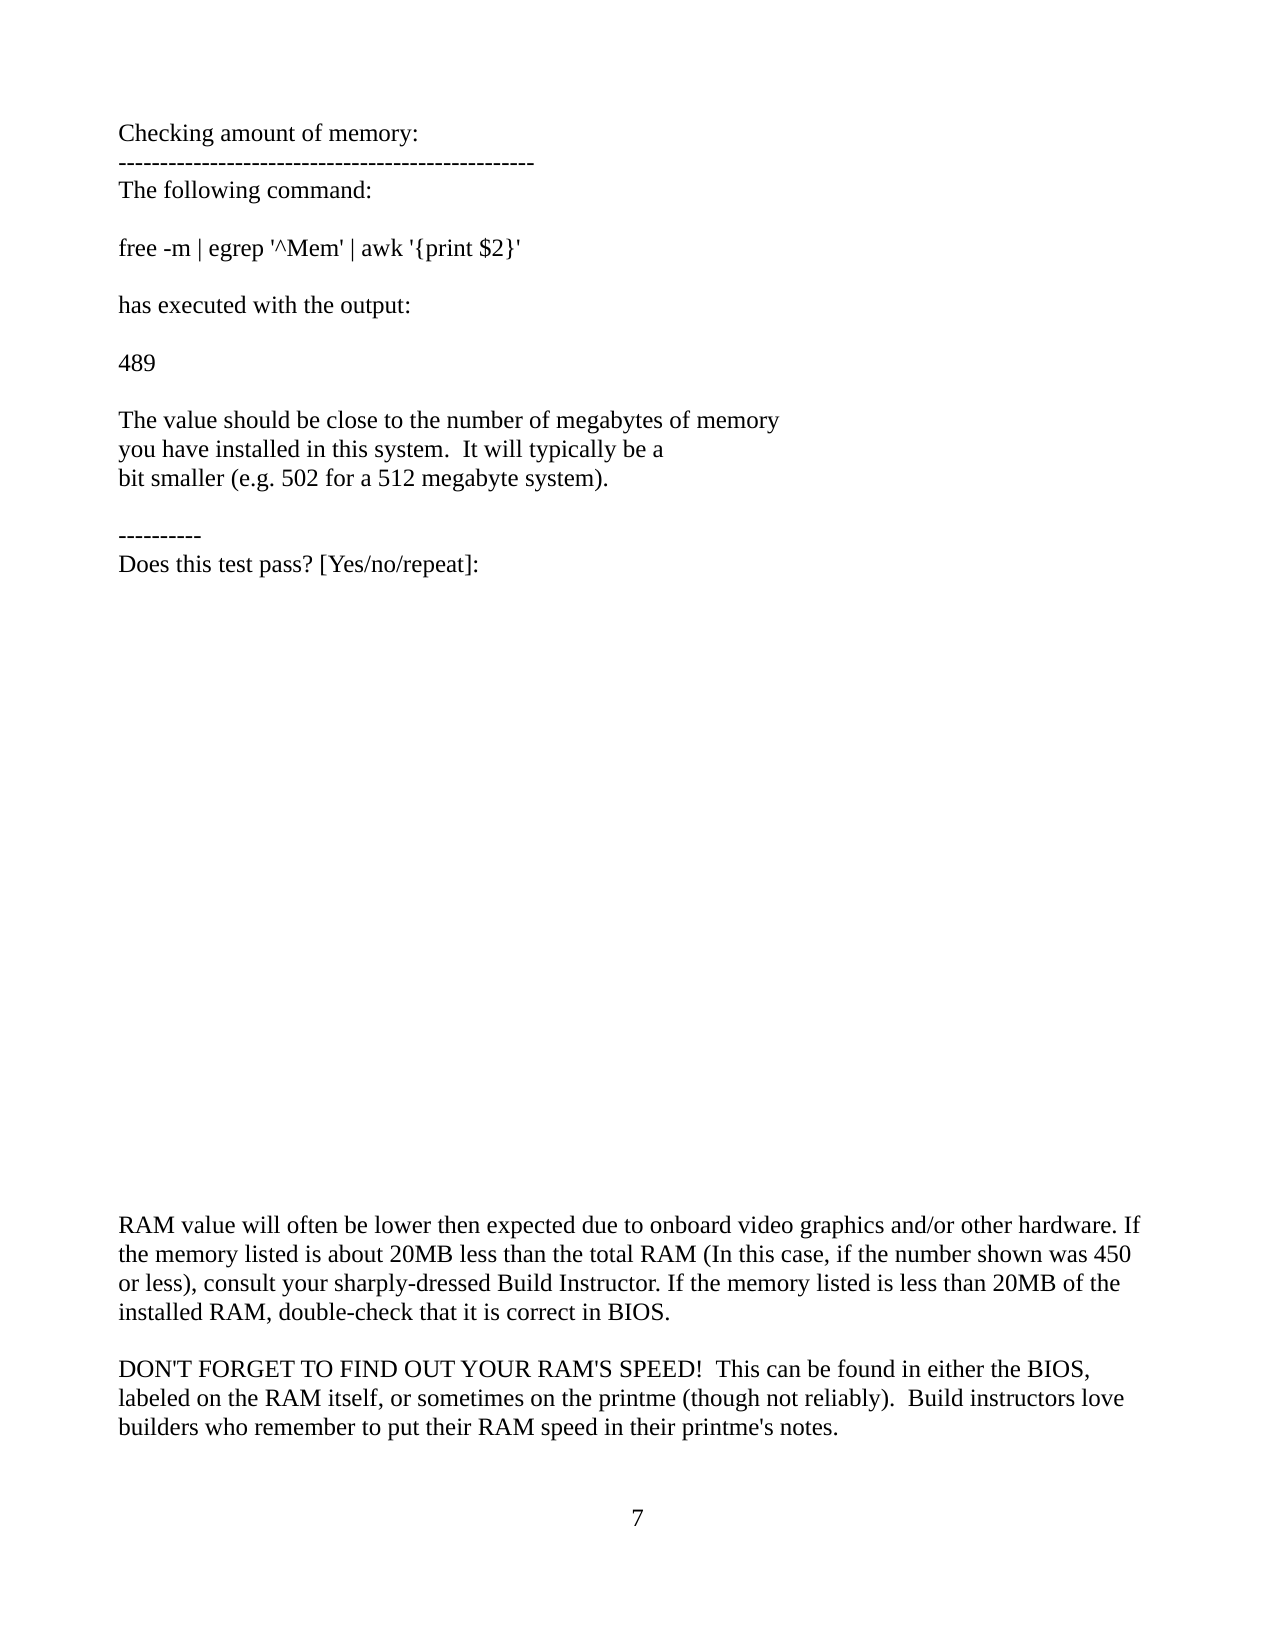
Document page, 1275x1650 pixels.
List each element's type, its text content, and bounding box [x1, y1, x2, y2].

text DON'T FORGET TO FIND OUT YOUR RAM'S SPEED! This can be found in either the BIOS, labeled on the RAM itself, or sometimes on the printme (though not reliably). Build instructors love builders who remember to put their RAM speed in their printme's notes. [118, 1354, 1157, 1441]
text ---------- [118, 521, 1157, 549]
text Checking amount of memory: [118, 118, 1157, 147]
text bit smaller (e.g. 502 for a 512 megabyte system). [118, 463, 1157, 492]
text free -m | egrep '^Mem' | awk '{print $2}' [118, 233, 1157, 262]
text RAM value will often be lower then expected due to onboard video graphics and/or other hardware. If the memory listed is about 20MB less than the total RAM (In this case, if the number shown was 450 or less), consult your sharply-dressed Build Instructor. If the memory listed is less than 20MB of the installed RAM, double-check that it is correct in BIOS. [118, 1211, 1157, 1326]
text 489 [118, 348, 1157, 377]
text has executed with the output: [118, 291, 1157, 319]
text you have installed in this system. It will typically be a [118, 434, 1157, 463]
text The value should be close to the number of megabytes of memory [118, 406, 1157, 434]
text The following command: [118, 176, 1157, 204]
text Does this test pass? [Yes/no/repeat]: [118, 549, 1157, 578]
text -------------------------------------------------- [118, 147, 1157, 176]
